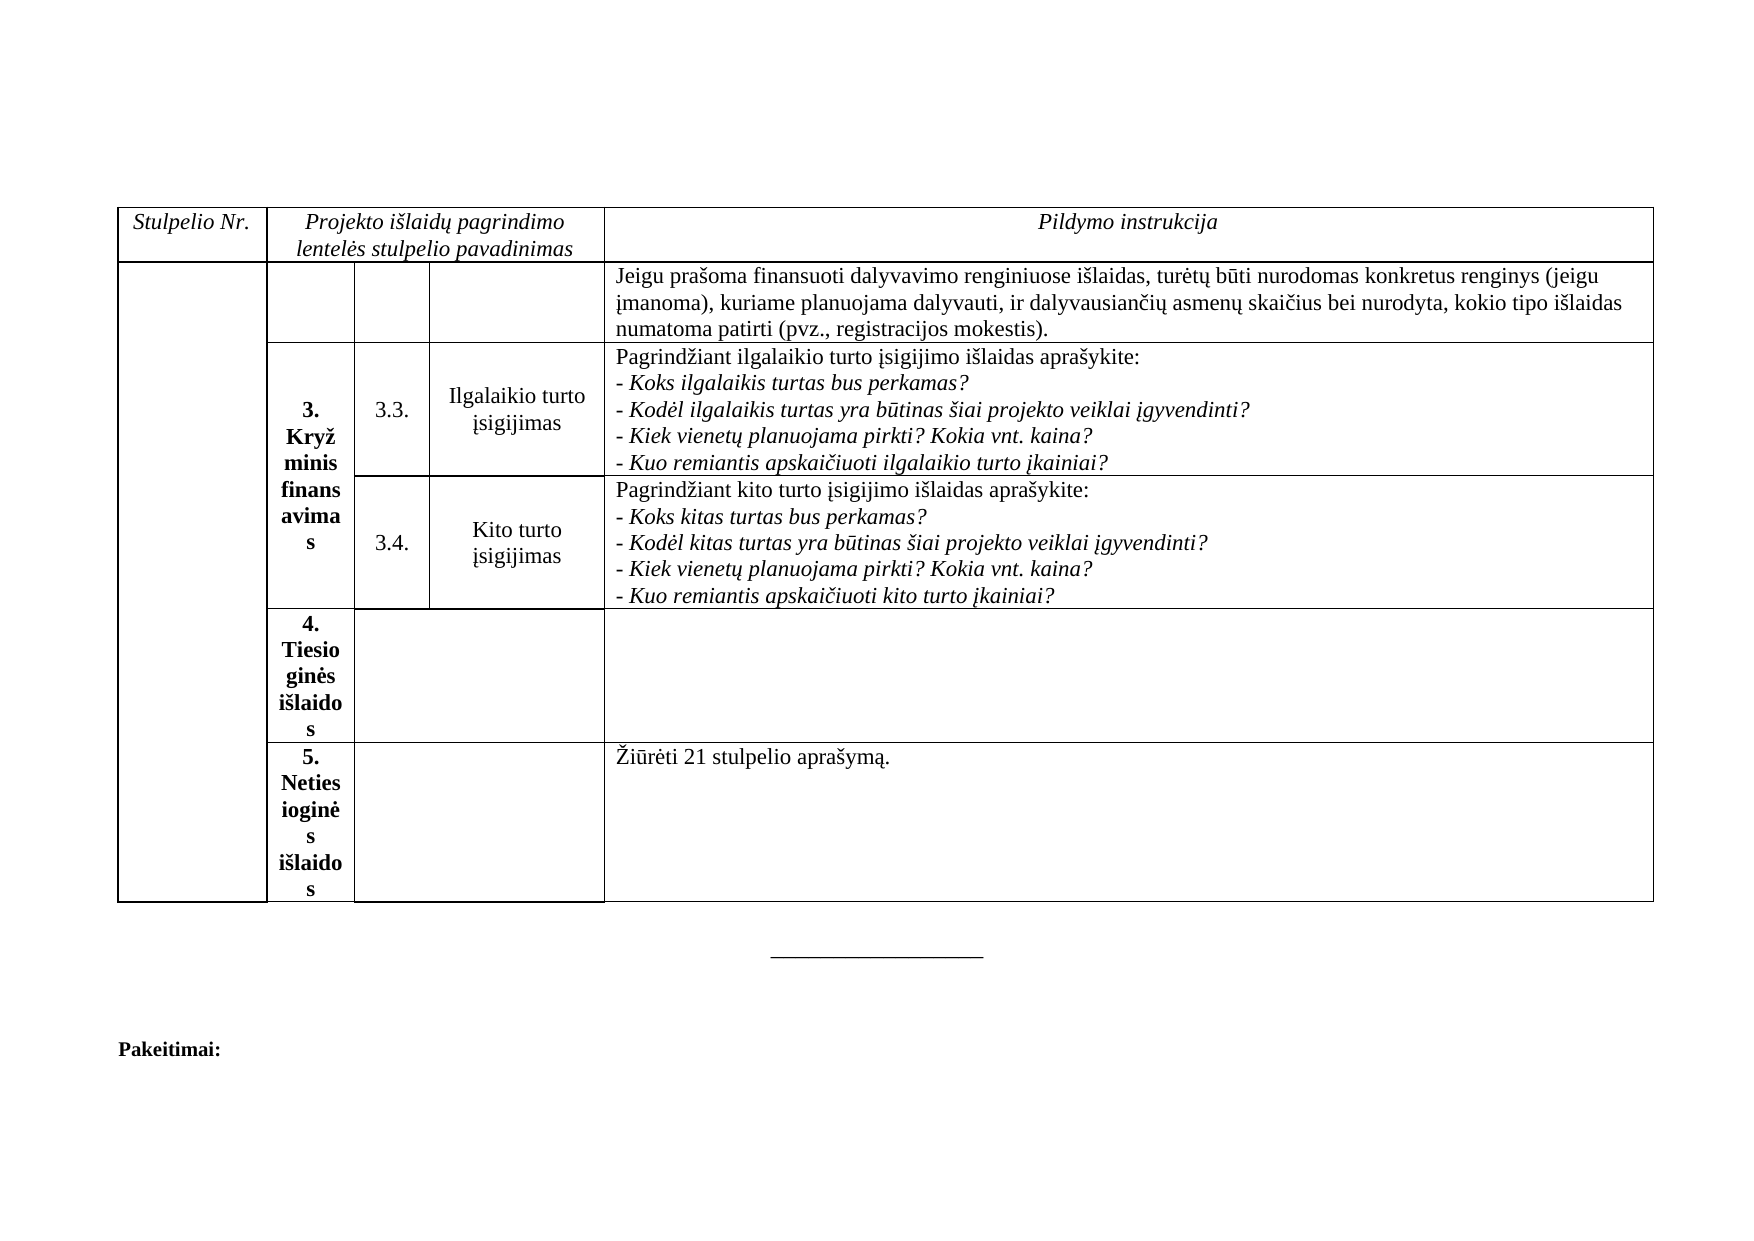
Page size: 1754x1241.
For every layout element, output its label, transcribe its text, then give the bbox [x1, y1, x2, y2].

table_cell Pagrindžiant ilgalaikio turto įsigijimo išlaidas aprašykite: - Koks ilgalaikis turtas bus perkamas? - Kodėl ilgalaikis turtas yra būtinas šiai projekto veiklai įgyvendinti? - Kiek vienetų planuojama pirkti? Kokia vnt. kaina? - Kuo remiantis apskaičiuoti ilgalaikio turto įkainiai? [605, 343, 1653, 475]
table_cell Jeigu prašoma finansuoti dalyvavimo renginiuose išlaidas, turėtų būti nurodomas konkretus renginys (jeigu įmanoma), kuriame planuojama dalyvauti, ir dalyvausiančių asmenų skaičius bei nurodyta, kokio tipo išlaidas numatoma patirti (pvz., registracijos mokestis). [605, 263, 1653, 342]
table_cell [355, 743, 604, 901]
table_header Stulpelio Nr. [119, 208, 266, 261]
table_header Pildymo instrukcija [605, 208, 1653, 261]
table_cell Pagrindžiant kito turto įsigijimo išlaidas aprašykite: - Koks kitas turtas bus perkamas? - Kodėl kitas turtas yra būtinas šiai projekto veiklai įgyvendinti? - Kiek vienetų planuojama pirkti? Kokia vnt. kaina? - Kuo remiantis apskaičiuoti kito turto įkainiai? [605, 476, 1653, 608]
table_cell [119, 263, 266, 742]
table_cell 5. Netiesioginės išlaidos [268, 743, 354, 901]
table_cell 3.3. [355, 343, 429, 475]
text _________________ [118, 932, 1635, 960]
table_cell 4. Tiesioginės išlaidos [268, 609, 354, 742]
table_cell [268, 263, 354, 342]
table_cell Kito turto įsigijimas [430, 477, 604, 608]
table_cell Ilgalaikio turto įsigijimas [430, 343, 604, 475]
table_cell [119, 742, 266, 901]
table_cell [355, 610, 604, 742]
table_cell Žiūrėti 21 stulpelio aprašymą. [605, 743, 1653, 901]
table_header Projekto išlaidų pagrindimo lentelės stulpelio pavadinimas [268, 208, 604, 261]
text Pakeitimai: [118, 1037, 1635, 1061]
table_cell [355, 263, 429, 342]
table_cell [430, 263, 604, 342]
table_cell 3.4. [355, 477, 429, 608]
table_cell 3. Kryžminis finansavimas [268, 343, 354, 608]
table_cell [605, 609, 1653, 742]
